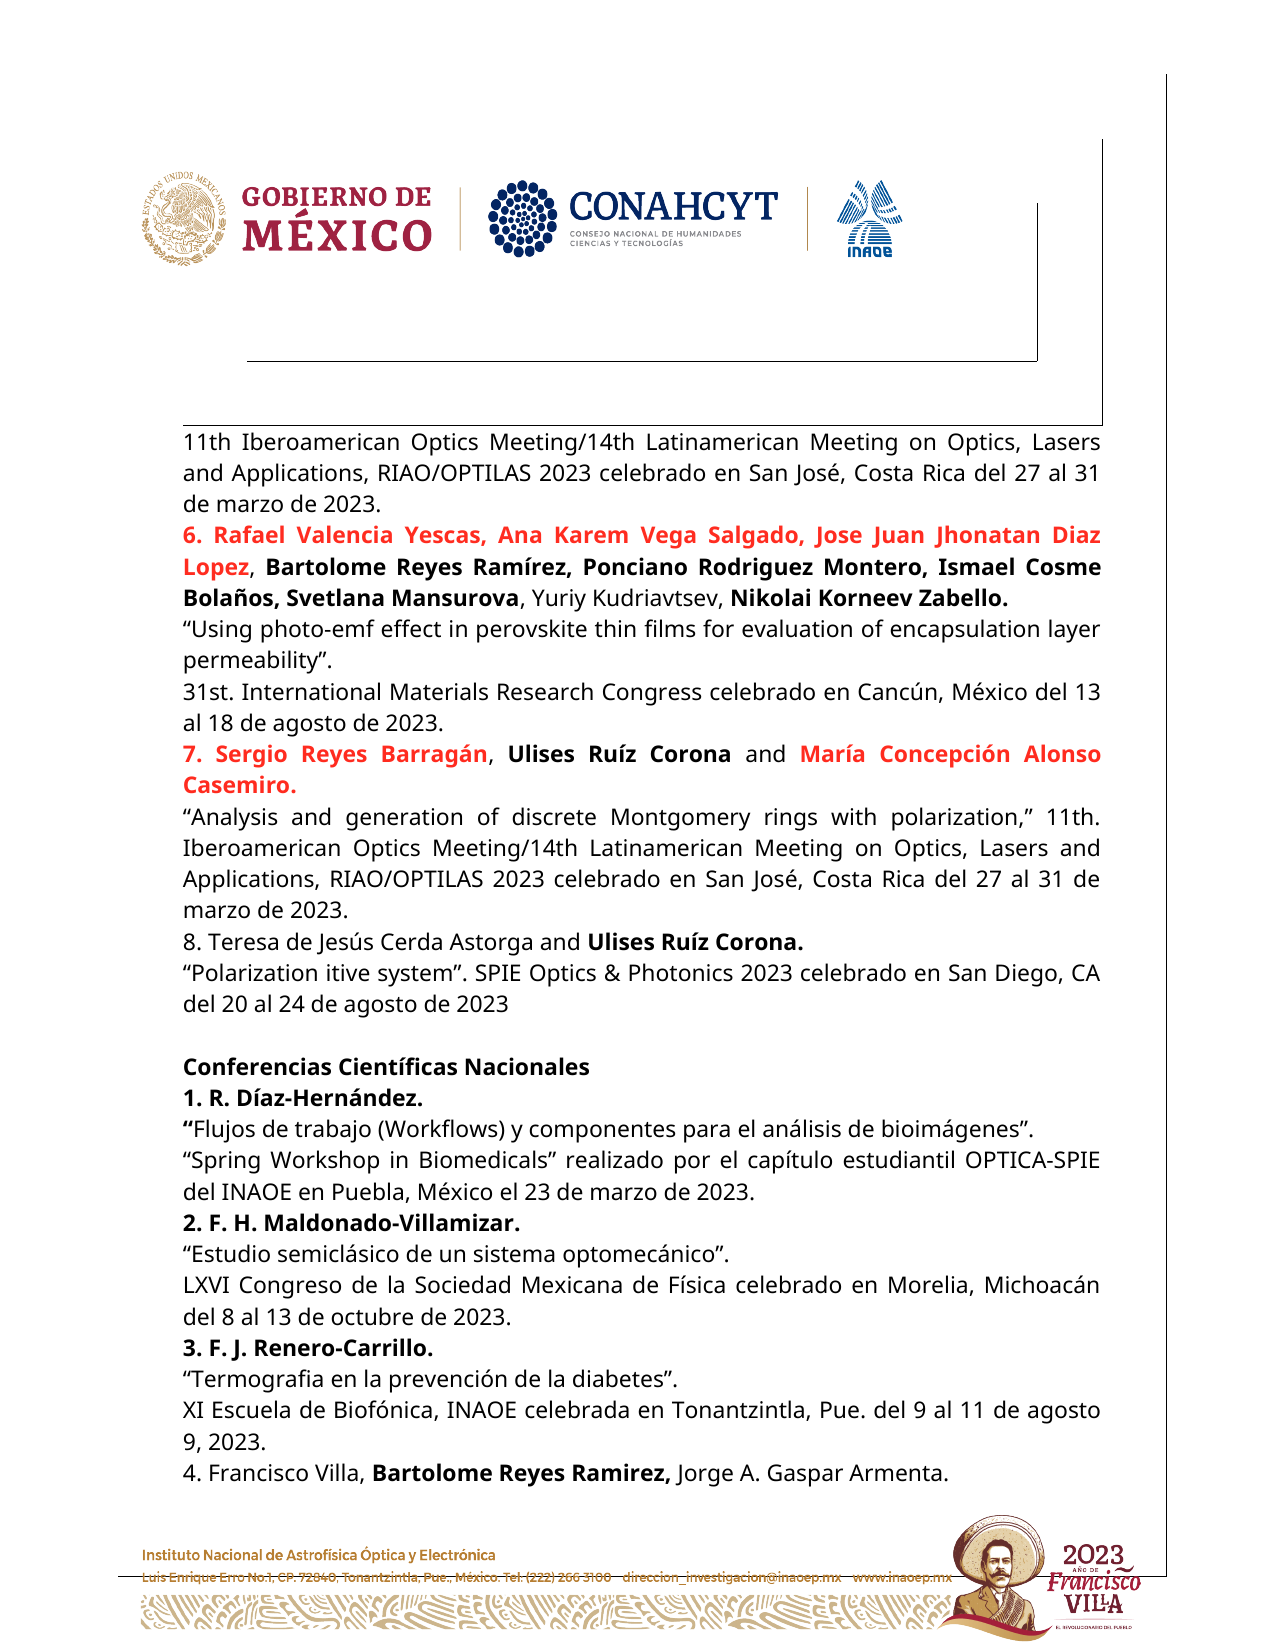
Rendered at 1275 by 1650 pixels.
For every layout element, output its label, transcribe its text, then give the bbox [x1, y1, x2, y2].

text “Estudio semiclásico de un sistema optomecánico”. [183, 1238, 1102, 1269]
text 2. F. H. Maldonado-Villamizar. [183, 1207, 1102, 1238]
text “Flujos de trabajo (Workflows) y componentes para el análisis de bioimágenes”. [183, 1113, 1102, 1144]
text Conferencias Científicas Nacionales [183, 1051, 1102, 1082]
text “Using photo-emf effect in perovskite thin films for evaluation of encapsulation layer permeability”. [183, 613, 1102, 676]
text XI Escuela de Biofónica, INAOE celebrada en Tonantzintla, Pue. del 9 al 11 de agosto 9, 2023. [183, 1394, 1102, 1457]
text 11th Iberoamerican Optics Meeting/14th Latinamerican Meeting on Optics, Lasers and Applications, RIAO/OPTILAS 2023 celebrado en San José, Costa Rica del 27 al 31 de marzo de 2023. [183, 426, 1102, 519]
text “Spring Workshop in Biomedicals” realizado por el capítulo estudiantil OPTICA-SPIE del INAOE en Puebla, México el 23 de marzo de 2023. [183, 1144, 1102, 1207]
text “Analysis and generation of discrete Montgomery rings with polarization,” 11th. Iberoamerican Optics Meeting/14th Latinamerican Meeting on Optics, Lasers and Applications, RIAO/OPTILAS 2023 celebrado en San José, Costa Rica del 27 al 31 de marzo de 2023. [183, 801, 1102, 926]
text “Termografia en la prevención de la diabetes”. [183, 1363, 1102, 1394]
text 31st. International Materials Research Congress celebrado en Cancún, México del 13 al 18 de agosto de 2023. [183, 676, 1102, 738]
text 8. Teresa de Jesús Cerda Astorga and Ulises Ruíz Corona. [183, 926, 1102, 957]
text 3. F. J. Renero-Carrillo. [183, 1332, 1102, 1363]
text 7. Sergio Reyes Barragán, Ulises Ruíz Corona and María Concepción Alonso Casemiro. [183, 738, 1102, 801]
text 1. R. Díaz-Hernández. [183, 1082, 1102, 1113]
text 6. Rafael Valencia Yescas, Ana Karem Vega Salgado, Jose Juan Jhonatan Diaz Lopez, Bartolome Reyes Ramírez, Ponciano Rodriguez Montero, Ismael Cosme Bolaños, Svetlana Mansurova, Yuriy Kudriavtsev, Nikolai Korneev Zabello. [183, 519, 1102, 613]
text LXVI Congreso de la Sociedad Mexicana de Física celebrado en Morelia, Michoacán del 8 al 13 de octubre de 2023. [183, 1269, 1102, 1332]
text “Polarization itive system”. SPIE Optics & Photonics 2023 celebrado en San Diego, CA del 20 al 24 de agosto de 2023 [183, 957, 1102, 1019]
text 4. Francisco Villa, Bartolome Reyes Ramirez, Jorge A. Gaspar Armenta. [183, 1457, 1102, 1488]
